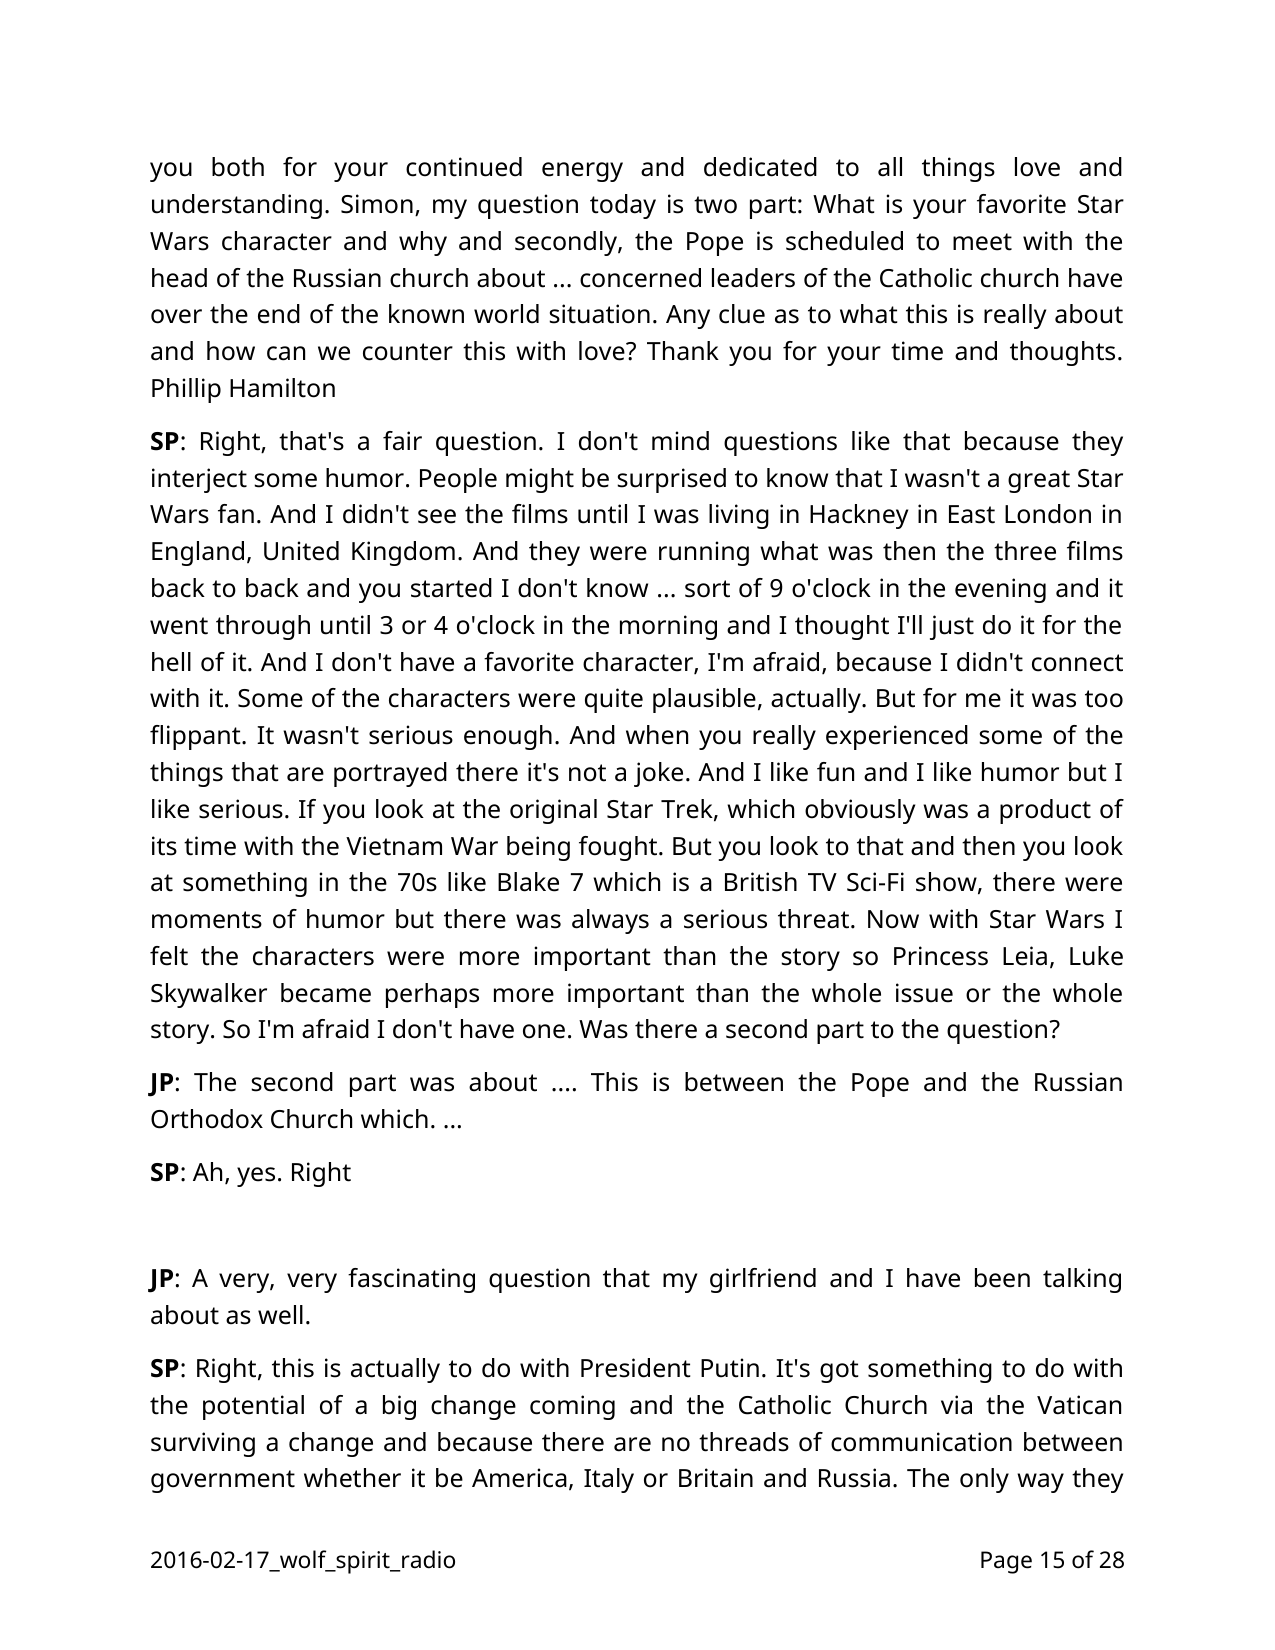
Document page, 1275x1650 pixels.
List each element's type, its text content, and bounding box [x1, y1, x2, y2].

text you both for your continued energy and dedicated to all things love and understanding. Simon, my question today is two part: What is your favorite Star Wars character and why and secondly, the Pope is scheduled to meet with the head of the Russian church about ... concerned leaders of the Catholic church have over the end of the known world situation. Any clue as to what this is really about and how can we counter this with love? Thank you for your time and thoughts. Phillip Hamilton [150, 150, 1125, 405]
text SP: Right, that's a fair question. I don't mind questions like that because they interject some humor. People might be surprised to know that I wasn't a great Star Wars fan. And I didn't see the films until I was living in Hackney in East London in England, United Kingdom. And they were running what was then the three films back to back and you started I don't know ... sort of 9 o'clock in the evening and it went through until 3 or 4 o'clock in the morning and I thought I'll just do it for the hell of it. And I don't have a favorite character, I'm afraid, because I didn't connect with it. Some of the characters were quite plausible, actually. But for me it was too flippant. It wasn't serious enough. And when you really experienced some of the things that are portrayed there it's not a joke. And I like fun and I like humor but I like serious. If you look at the original Star Trek, which obviously was a product of its time with the Vietnam War being fought. But you look to that and then you look at something in the 70s like Blake 7 which is a British TV Sci-Fi show, there were moments of humor but there was always a serious threat. Now with Star Wars I felt the characters were more important than the story so Princess Leia, Luke Skywalker became perhaps more important than the whole issue or the whole story. So I'm afraid I don't have one. Was there a second part to the question? [150, 424, 1125, 1046]
text JP: The second part was about .... This is between the Pope and the Russian Orthodox Church which. ... [150, 1065, 1125, 1136]
text SP: Right, this is actually to do with President Putin. It's got something to do with the potential of a big change coming and the Catholic Church via the Vatican surviving a change and because there are no threads of communication between government whether it be America, Italy or Britain and Russia. The only way they [150, 1351, 1125, 1495]
text SP: Ah, yes. Right [150, 1155, 1125, 1189]
text JP: A very, very fascinating question that my girlfriend and I have been talking about as well. [150, 1261, 1125, 1332]
